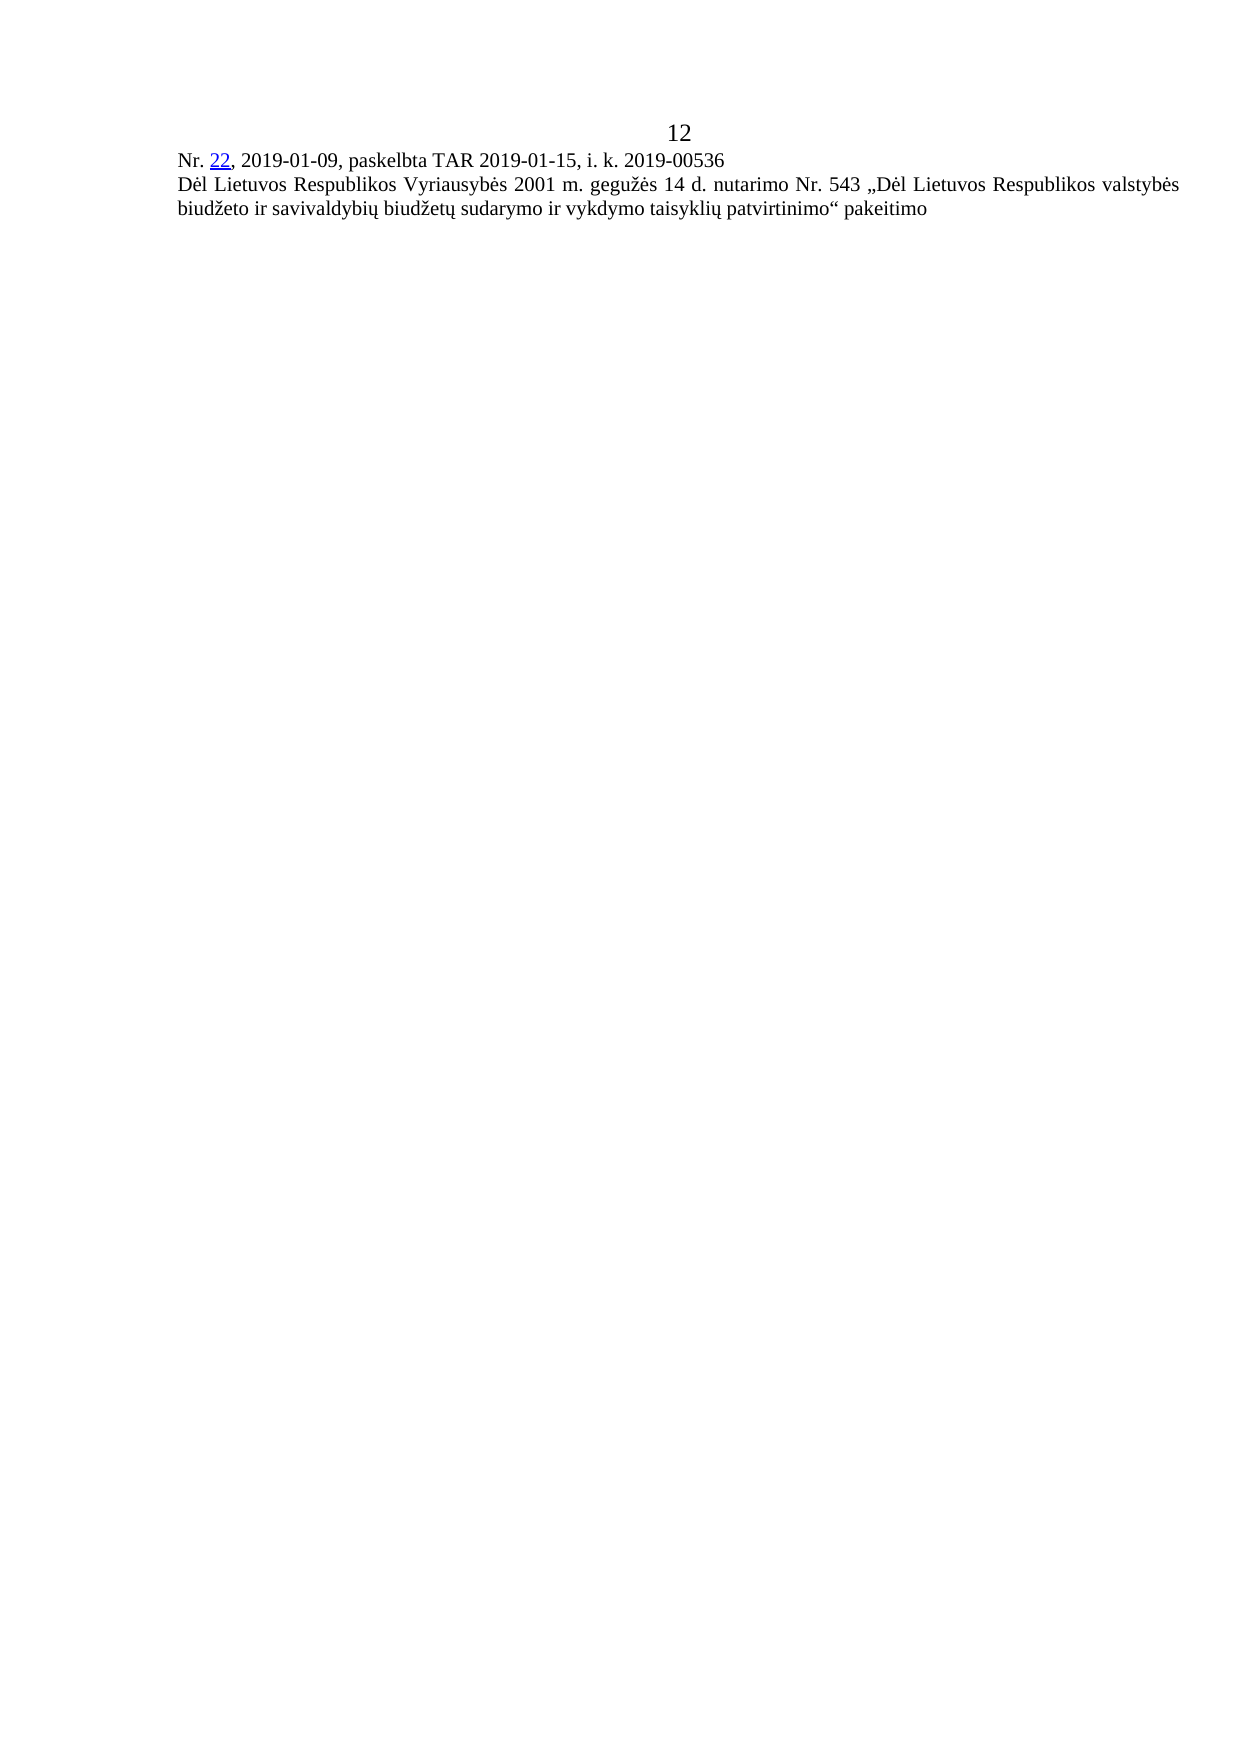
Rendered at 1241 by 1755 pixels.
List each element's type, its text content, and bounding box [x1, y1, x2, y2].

text Nr. 22, 2019-01-09, paskelbta TAR 2019-01-15, i. k. 2019-00536 [177, 148, 1181, 172]
text Dėl Lietuvos Respublikos Vyriausybės 2001 m. gegužės 14 d. nutarimo Nr. 543 „Dėl Lietuvos Respublikos valstybės biudžeto ir savivaldybių biudžetų sudarymo ir vykdymo taisyklių patvirtinimo“ pakeitimo [177, 172, 1181, 220]
